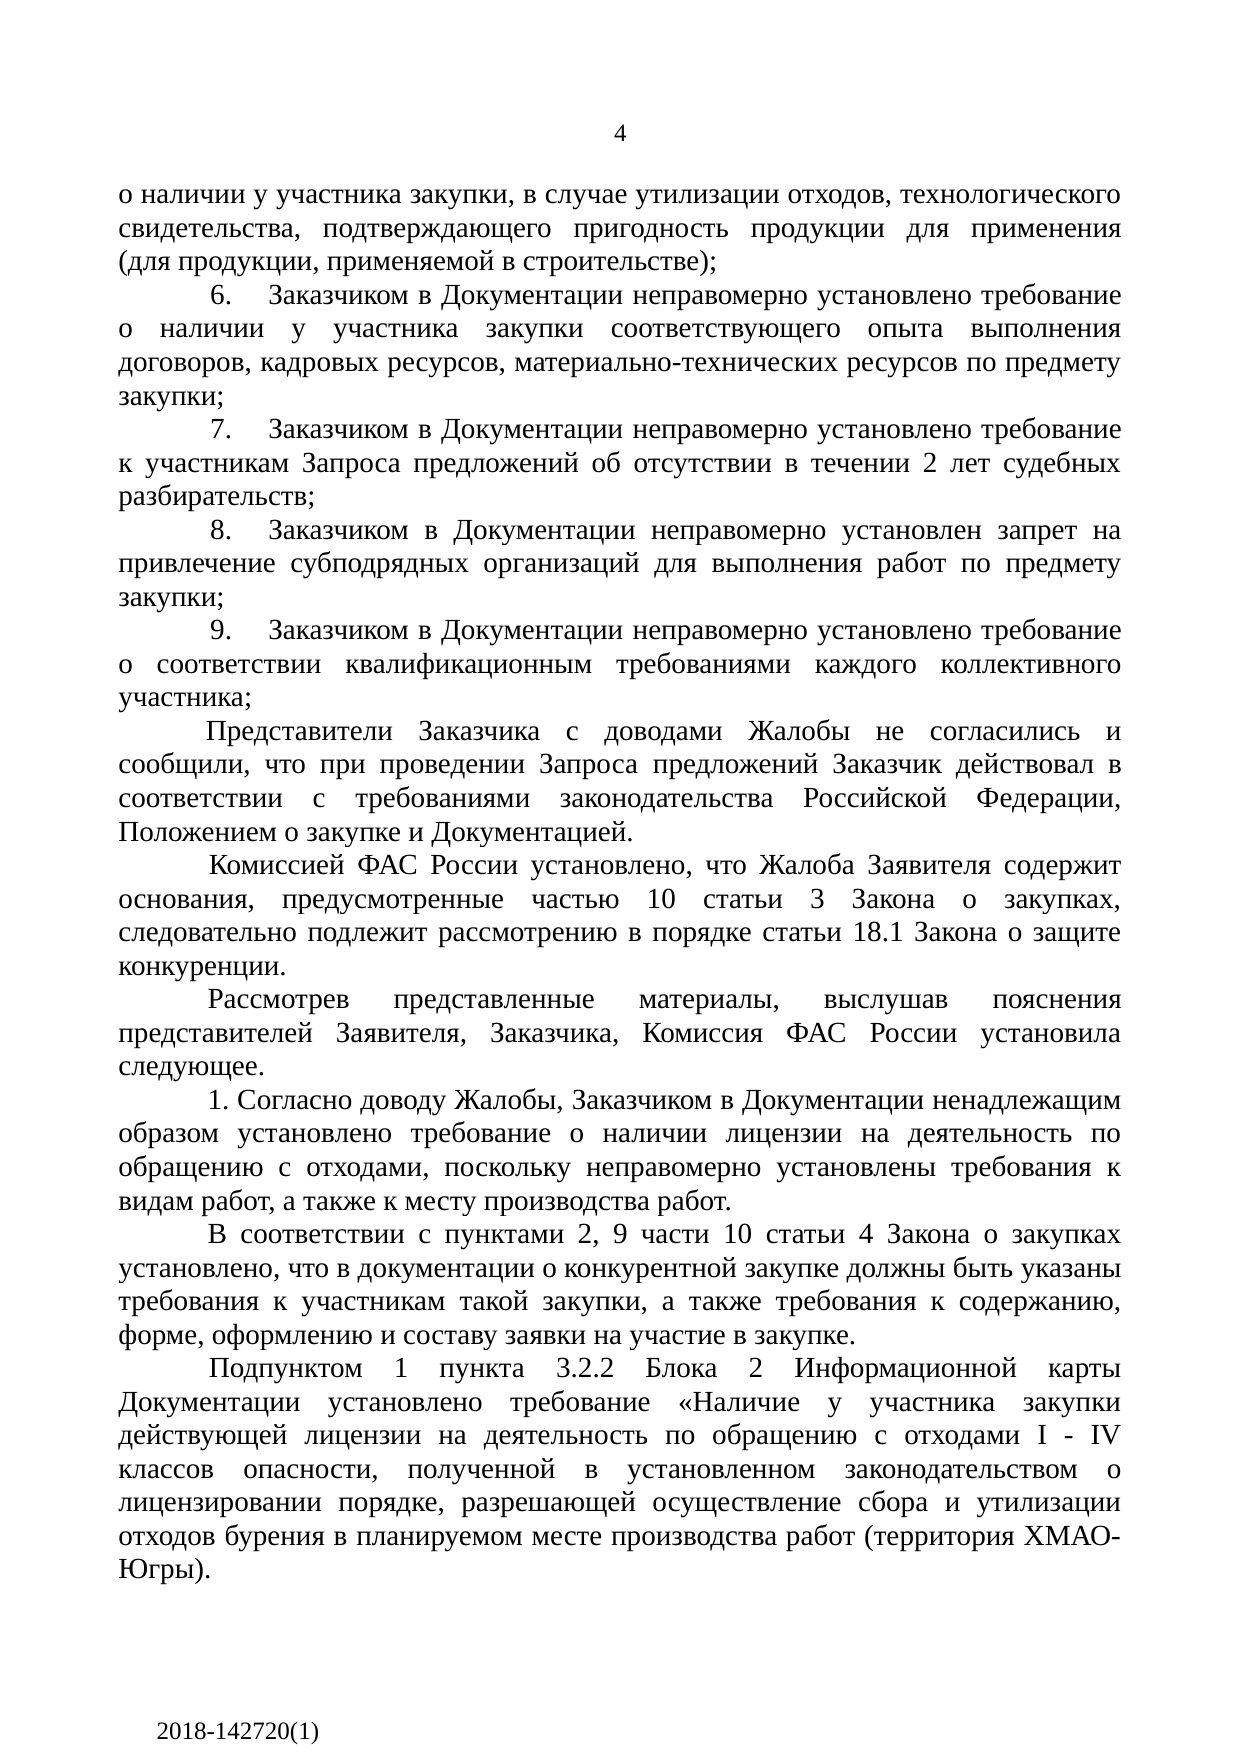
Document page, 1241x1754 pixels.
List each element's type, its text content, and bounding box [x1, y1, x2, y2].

list Заказчиком в Документации неправомерно установлен запрет на привлечение субподрядных организаций для выполнения работ по предмету закупки; [118, 512, 1122, 612]
text В соответствии с пунктами 2, 9 части 10 статьи 4 Закона о закупках установлено, что в документации о конкурентной закупке должны быть указаны требования к участникам такой закупки, а также требования к содержанию, форме, оформлению и составу заявки на участие в закупке. [118, 1216, 1122, 1350]
text Рассмотрев представленные материалы, выслушав пояснения представителей Заявителя, Заказчика, Комиссия ФАС России установила следующее. [118, 981, 1122, 1082]
text 1. Согласно доводу Жалобы, Заказчиком в Документации ненадлежащим образом установлено требование о наличии лицензии на деятельность по обращению с отходами, поскольку неправомерно установлены требования к видам работ, а также к месту производства работ. [118, 1082, 1122, 1216]
list Заказчиком в Документации неправомерно установлено требование к участникам Запроса предложений об отсутствии в течении 2 лет судебных разбирательств; [118, 411, 1122, 512]
list Заказчиком в Документации неправомерно установлено требование о соответствии квалификационным требованиями каждого коллективного участника; [118, 612, 1122, 713]
text Комиссией ФАС России установлено, что Жалоба Заявителя содержит основания, предусмотренные частью 10 статьи 3 Закона о закупках, следовательно подлежит рассмотрению в порядке статьи 18.1 Закона о защите конкуренции. [118, 847, 1122, 981]
text Представители Заказчика с доводами Жалобы не согласились и сообщили, что при проведении Запроса предложений Заказчик действовал в соответствии с требованиями законодательства Российской Федерации, Положением о закупке и Документацией. [118, 713, 1122, 847]
list о наличии у участника закупки, в случае утилизации отходов, технологического свидетельства, подтверждающего пригодность продукции для применения (для продукции, применяемой в строительстве); [118, 176, 1122, 277]
list Заказчиком в Документации неправомерно установлено требование о наличии у участника закупки соответствующего опыта выполнения договоров, кадровых ресурсов, материально-технических ресурсов по предмету закупки; [118, 277, 1122, 411]
text Подпунктом 1 пункта 3.2.2 Блока 2 Информационной карты Документации установлено требование «Наличие у участника закупки действующей лицензии на деятельность по обращению с отходами I - IV классов опасности, полученной в установленном законодательством о лицензировании порядке, разрешающей осуществление сбора и утилизации отходов бурения в планируемом месте производства работ (территория ХМАО-Югры). [118, 1350, 1122, 1585]
